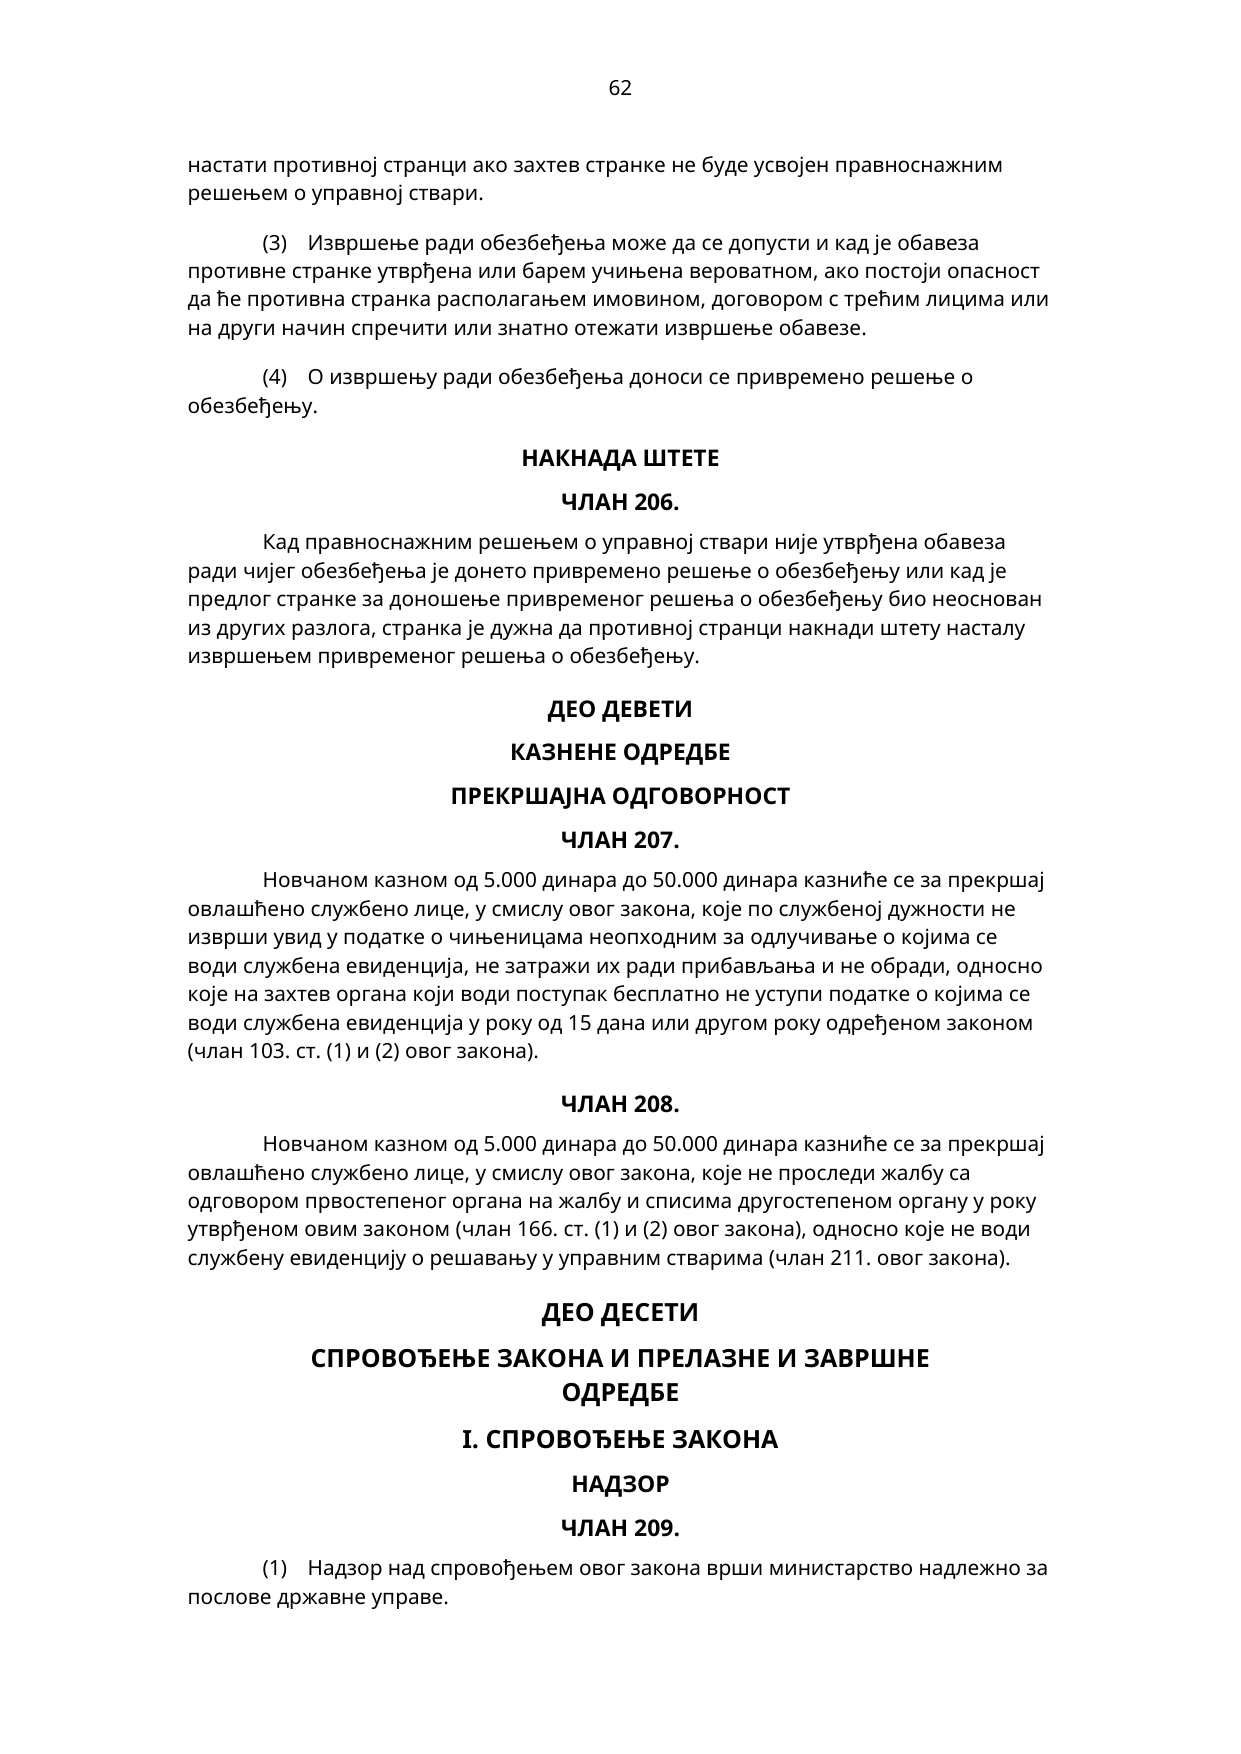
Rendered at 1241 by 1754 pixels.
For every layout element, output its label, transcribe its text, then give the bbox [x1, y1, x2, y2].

text Накнада штете [262, 442, 978, 473]
text Прекршајна одговорност [262, 780, 978, 811]
text СПРОВОЂЕЊЕ ЗАКОНА И ПРЕЛАЗНЕ И ЗАВРШНЕ ОДРЕДБЕ [262, 1341, 978, 1409]
text настати противној странци ако захтев странке не буде усвојен правноснажним решењем о управној ствари. [187, 150, 1053, 207]
text ДЕО ДЕСЕТИ [262, 1294, 978, 1328]
text Члан 207. [262, 824, 978, 855]
text Кад правноснажним решењем о управној ствари није утврђена обавеза ради чијег обезбеђења је донето привремено решење о обезбеђењу или кад је предлог странке за доношење привременог решења о обезбеђењу био неоснован из других разлога, странка је дужна да противној странци накнади штету насталу извршењем привременог решења о обезбеђењу. [187, 527, 1053, 670]
text I. СПРОВОЂЕЊЕ ЗАКОНА [262, 1421, 978, 1456]
text (3) Извршење ради обезбеђења може да се допусти и кад је обавеза противне странке утврђена или барем учињена вероватном, ако постоји опасност да ће противна странка располагањем имовином, договором с трећим лицима или на други начин спречити или знатно отежати извршење обавезе. [187, 228, 1053, 341]
text Новчаном казном од 5.000 динара до 50.000 динара казниће се за прекршај овлашћено службено лице, у смислу овог закона, које по службеној дужности не изврши увид у податке о чињеницама неопходним за одлучивање о којима се води службена евиденција, не затражи их ради прибављања и не обради, односно које на захтев органа који води поступак бесплатно не уступи податке о којима се води службена евиденција у року од 15 дана или другом року одређеном законом (члан 103. ст. (1) и (2) овог закона). [187, 866, 1053, 1064]
text (4) О извршењу ради обезбеђења доноси се привремено решење о обезбеђењу. [187, 362, 1053, 419]
text Члан 208. [262, 1087, 978, 1119]
text КАЗНЕНЕ ОДРЕДБЕ [262, 736, 978, 768]
text (1) Надзор над спровођењем овог закона врши министарство надлежно за послове државне управе. [187, 1553, 1053, 1610]
text ДЕО ДЕВЕТИ [262, 693, 978, 724]
text Члан 209. [262, 1512, 978, 1543]
text Надзор [262, 1468, 978, 1499]
text Члан 206. [262, 486, 978, 517]
text Новчаном казном од 5.000 динара до 50.000 динара казниће се за прекршај овлашћено службено лице, у смислу овог закона, које не проследи жалбу са одговором првостепеног органа на жалбу и списима другостепеном органу у року утврђеном овим законом (члан 166. ст. (1) и (2) овог закона), односно које не води службену евиденцију о решавању у управним стварима (члан 211. овог закона). [187, 1129, 1053, 1271]
